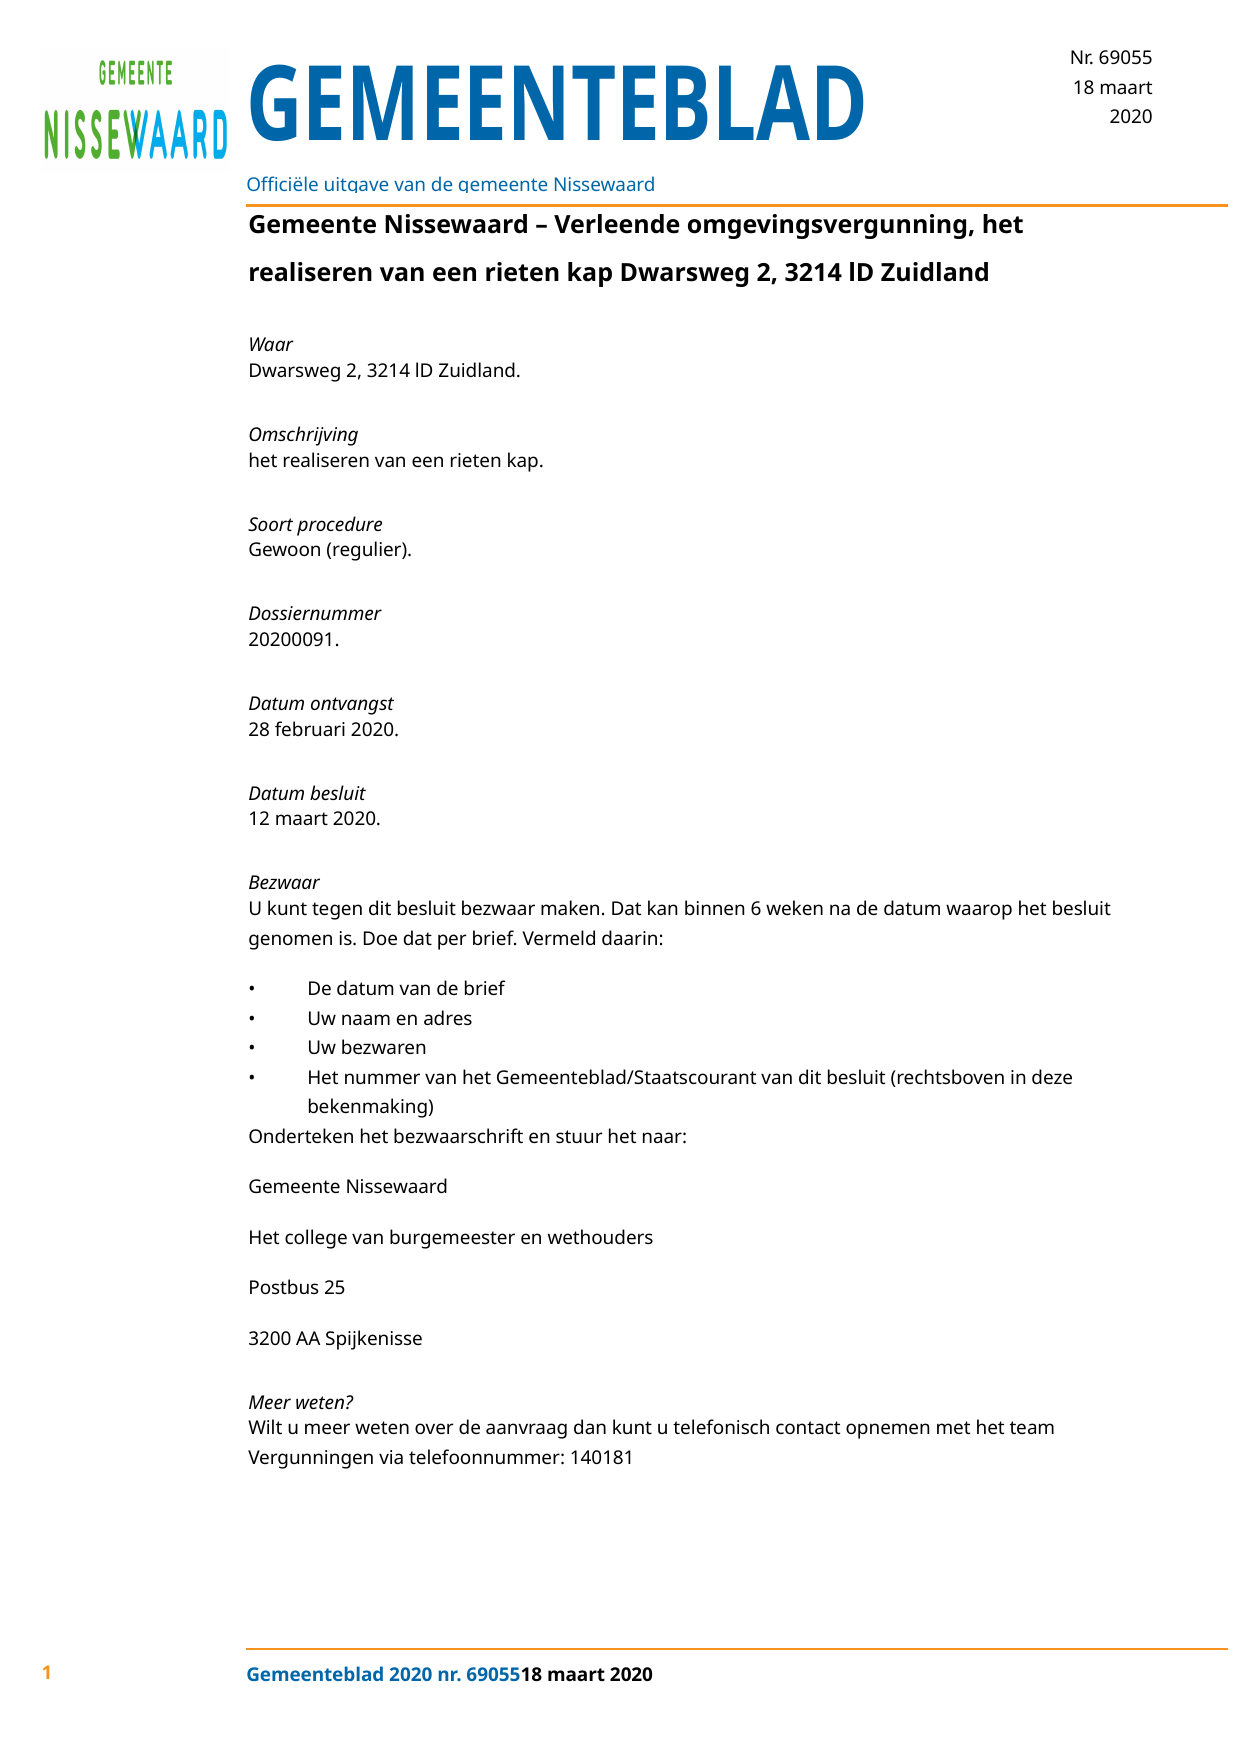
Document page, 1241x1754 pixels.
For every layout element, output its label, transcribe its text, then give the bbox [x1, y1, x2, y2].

text Dwarsweg 2, 3214 lD Zuidland. [248, 357, 1152, 383]
list De datum van de brief [248, 975, 1152, 1001]
text Gewoon (regulier). [248, 537, 1152, 562]
text Het college van burgemeester en wethouders [248, 1224, 1152, 1250]
text het realiseren van een rieten kap. [248, 447, 1152, 473]
text Datum ontvangst [248, 690, 1152, 716]
text Gemeente Nissewaard – Verleende omgevingsvergunning, het realiseren van een rieten kap Dwarsweg 2, 3214 lD Zuidland [248, 207, 1152, 288]
text U kunt tegen dit besluit bezwaar maken. Dat kan binnen 6 weken na de datum waarop het besluit genomen is. Doe dat per brief. Vermeld daarin: [248, 895, 1152, 951]
text 3200 AA Spijkenisse [248, 1325, 1152, 1351]
text Postbus 25 [248, 1274, 1152, 1300]
list Uw naam en adres [248, 1005, 1152, 1031]
text Onderteken het bezwaarschrift en stuur het naar: [248, 1123, 1152, 1149]
picture [41, 47, 231, 172]
text Omschrijving [248, 421, 1152, 447]
text 28 februari 2020. [248, 716, 1152, 742]
text Wilt u meer weten over de aanvraag dan kunt u telefonisch contact opnemen met het team Vergunningen via telefoonnummer: 140181 [248, 1414, 1152, 1470]
text Gemeente Nissewaard [248, 1174, 1152, 1199]
text 12 maart 2020. [248, 806, 1152, 831]
text Soort procedure [248, 511, 1152, 537]
text Bezwaar [248, 869, 1152, 895]
list Uw bezwaren [248, 1034, 1152, 1060]
text Waar [248, 331, 1152, 357]
list Het nummer van het Gemeenteblad/Staatscourant van dit besluit (rechtsboven in deze bekenmaking) [248, 1064, 1152, 1119]
text Datum besluit [248, 780, 1152, 806]
text 20200091. [248, 626, 1152, 652]
text Dossiernummer [248, 601, 1152, 626]
text Meer weten? [248, 1389, 1152, 1414]
